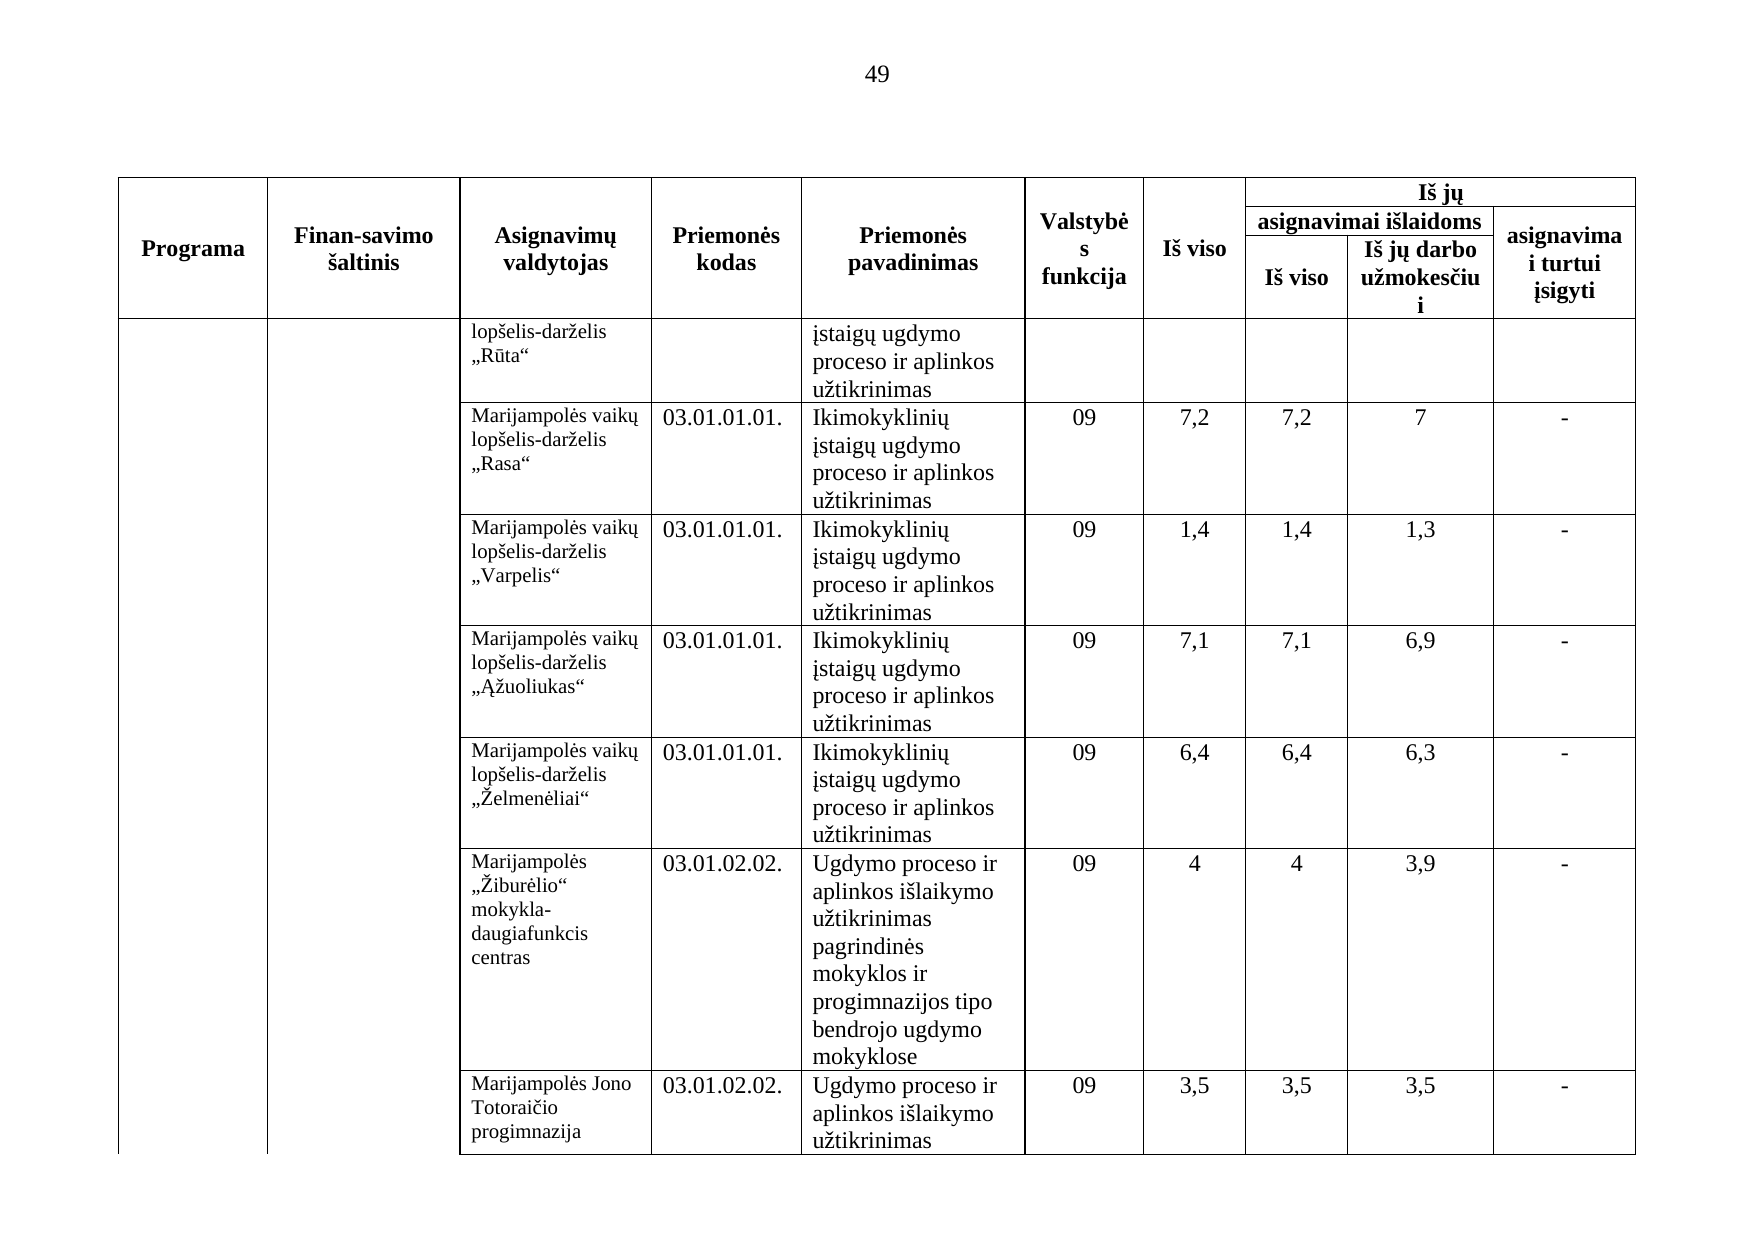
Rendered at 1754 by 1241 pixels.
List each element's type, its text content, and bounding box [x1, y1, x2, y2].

table_cell 6,9 [1348, 626, 1493, 737]
table_cell - [1494, 403, 1635, 514]
table_cell Iš viso [1246, 236, 1347, 318]
table_cell 7 [1348, 403, 1493, 514]
table_cell 7,1 [1144, 626, 1245, 737]
table_cell 09 [1026, 515, 1143, 625]
table_cell 4 [1144, 849, 1245, 1070]
table_cell asignavimai turtui įsigyti [1494, 207, 1635, 318]
table_cell 7,2 [1144, 403, 1245, 514]
table_cell 3,5 [1144, 1071, 1245, 1154]
table_cell - [1494, 738, 1635, 848]
table_cell 03.01.02.02. [652, 1071, 801, 1154]
table_cell Ugdymo proceso ir aplinkos išlaikymo užtikrinimas pagrindinės mokyklos ir progimnazijos tipo bendrojo ugdymo mokyklose [802, 849, 1024, 1070]
table_cell [268, 319, 459, 1154]
table_header Programa [119, 178, 267, 318]
table_cell Marijampolės „Žiburėlio“ mokykla-daugiafunkcis centras [461, 849, 651, 1070]
table_header Iš jų [1246, 178, 1635, 206]
table_cell 09 [1026, 1071, 1143, 1154]
table_header Iš viso [1144, 178, 1245, 318]
table_cell Ikimokyklinių įstaigų ugdymo proceso ir aplinkos užtikrinimas [802, 738, 1024, 848]
table_cell 03.01.02.02. [652, 849, 801, 1070]
table_cell Marijampolės vaikų lopšelis-darželis „Želmenėliai“ [461, 738, 651, 848]
table_cell [119, 319, 267, 1154]
table_cell 03.01.01.01. [652, 515, 801, 625]
table_cell 09 [1026, 849, 1143, 1070]
table_cell - [1494, 626, 1635, 737]
table_header Valstybės funkcija [1026, 178, 1143, 318]
table_cell 3,5 [1246, 1071, 1347, 1154]
table_cell 1,4 [1144, 515, 1245, 625]
table_cell Iš jų darbo užmokesčiui [1348, 236, 1493, 318]
table_cell Ikimokyklinių įstaigų ugdymo proceso ir aplinkos užtikrinimas [802, 403, 1024, 514]
table_cell įstaigų ugdymo proceso ir aplinkos užtikrinimas [802, 319, 1024, 402]
table_cell 1,3 [1348, 515, 1493, 625]
table_cell 3,9 [1348, 849, 1493, 1070]
table_cell Marijampolės vaikų lopšelis-darželis „Rasa“ [461, 403, 651, 514]
table_cell [1348, 319, 1493, 402]
table_cell 6,3 [1348, 738, 1493, 848]
table_cell 09 [1026, 403, 1143, 514]
table_cell 1,4 [1246, 515, 1347, 625]
table_cell 09 [1026, 738, 1143, 848]
table_cell Marijampolės vaikų lopšelis-darželis „Varpelis“ [461, 515, 651, 625]
table_header Finan-savimo šaltinis [268, 178, 459, 318]
table_cell [1144, 319, 1245, 402]
table_header Priemonės kodas [652, 178, 801, 318]
table_cell lopšelis-darželis „Rūta“ [461, 319, 651, 402]
table_cell 09 [1026, 626, 1143, 737]
table_cell 3,5 [1348, 1071, 1493, 1154]
table_cell - [1494, 515, 1635, 625]
table_cell Ikimokyklinių įstaigų ugdymo proceso ir aplinkos užtikrinimas [802, 626, 1024, 737]
table_cell 6,4 [1246, 738, 1347, 848]
table_cell 6,4 [1144, 738, 1245, 848]
table_cell - [1494, 319, 1635, 402]
table_cell [652, 319, 801, 402]
table_cell Marijampolės vaikų lopšelis-darželis „Ąžuoliukas“ [461, 626, 651, 737]
table_cell Ugdymo proceso ir aplinkos išlaikymo užtikrinimas [802, 1071, 1024, 1154]
table_cell [1246, 319, 1347, 402]
table_cell 7,1 [1246, 626, 1347, 737]
table_cell - [1494, 1071, 1635, 1154]
table_cell Ikimokyklinių įstaigų ugdymo proceso ir aplinkos užtikrinimas [802, 515, 1024, 625]
table_cell - [1494, 849, 1635, 1070]
table_cell 4 [1246, 849, 1347, 1070]
table_cell Marijampolės Jono Totoraičio progimnazija [461, 1071, 651, 1154]
table_cell 7,2 [1246, 403, 1347, 514]
table_header Asignavimų valdytojas [461, 178, 651, 318]
table_cell 03.01.01.01. [652, 403, 801, 514]
table_cell [1026, 319, 1143, 402]
table_cell 03.01.01.01. [652, 738, 801, 848]
table_header Priemonės pavadinimas [802, 178, 1024, 318]
table_cell 03.01.01.01. [652, 626, 801, 737]
table_cell asignavimai išlaidoms [1246, 207, 1493, 234]
